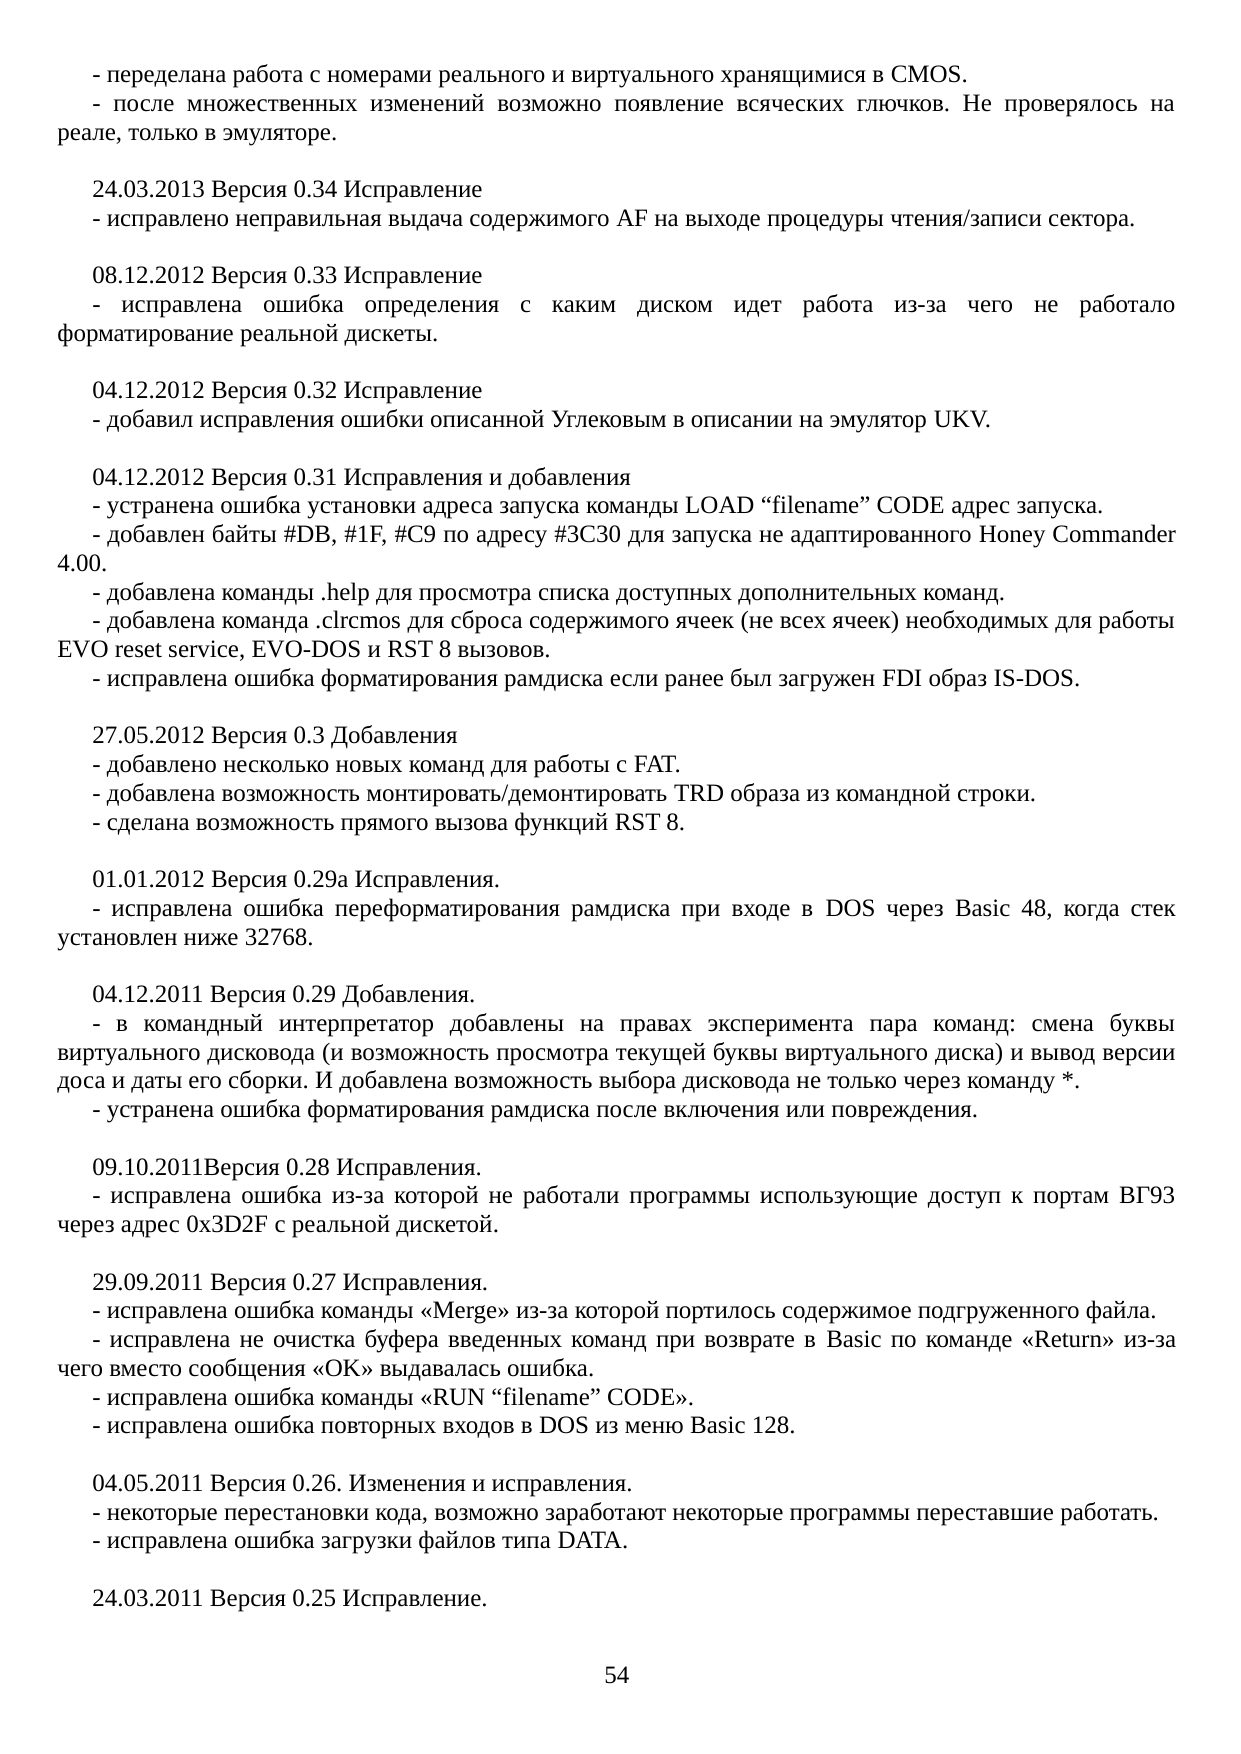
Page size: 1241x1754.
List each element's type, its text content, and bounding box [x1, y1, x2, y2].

text 04.05.2011 Версия 0.26. Изменения и исправления. [57, 1468, 1176, 1497]
text - исправлена ошибка из-за которой не работали программы использующие доступ к портам ВГ93 через адрес 0x3D2F с реальной дискетой. [57, 1181, 1176, 1238]
text - исправлена не очистка буфера введенных команд при возврате в Basic по команде «Return» из-за чего вместо сообщения «OK» выдавалась ошибка. [57, 1324, 1176, 1382]
text 24.03.2011 Версия 0.25 Исправление. [57, 1583, 1176, 1612]
text - исправлена ошибка команды «Merge» из-за которой портилось содержимое подгруженного файла. [57, 1296, 1176, 1324]
text 09.10.2011Версия 0.28 Исправления. [57, 1152, 1176, 1181]
text - исправлена ошибка переформатирования рамдиска при входе в DOS через Basic 48, когда стек установлен ниже 32768. [57, 893, 1176, 951]
text - устранена ошибка форматирования рамдиска после включения или повреждения. [57, 1094, 1176, 1123]
text - исправлена ошибка повторных входов в DOS из меню Basic 128. [57, 1411, 1176, 1439]
text - после множественных изменений возможно появление всяческих глючков. Не проверялось на реале, только в эмуляторе. [57, 88, 1176, 146]
text - добавлена возможность монтировать/демонтировать TRD образа из командной строки. [57, 778, 1176, 807]
text 08.12.2012 Версия 0.33 Исправление [57, 261, 1176, 289]
text - исправлено неправильная выдача содержимого AF на выходе процедуры чтения/записи сектора. [57, 203, 1176, 232]
text - устранена ошибка установки адреса запуска команды LOAD “filename” CODE адрес запуска. [57, 491, 1176, 519]
text - добавлен байты #DB, #1F, #C9 по адресу #3C30 для запуска не адаптированного Honey Commander 4.00. [57, 519, 1176, 577]
text 24.03.2013 Версия 0.34 Исправление [57, 174, 1176, 203]
text 29.09.2011 Версия 0.27 Исправления. [57, 1267, 1176, 1296]
text - добавлена команда .clrcmos для сброса содержимого ячеек (не всех ячеек) необходимых для работы EVO reset service, EVO-DOS и RST 8 вызовов. [57, 606, 1176, 663]
text 04.12.2011 Версия 0.29 Добавления. [57, 979, 1176, 1008]
text - исправлена ошибка команды «RUN “filename” CODE». [57, 1382, 1176, 1411]
text - некоторые перестановки кода, возможно заработают некоторые программы переставшие работать. [57, 1497, 1176, 1526]
text - в командный интерпретатор добавлены на правах эксперимента пара команд: смена буквы виртуального дисковода (и возможность просмотра текущей буквы виртуального диска) и вывод версии доса и даты его сборки. И добавлена возможность выбора дисковода не только через команду *. [57, 1008, 1176, 1094]
text - исправлена ошибка определения с каким диском идет работа из-за чего не работало форматирование реальной дискеты. [57, 289, 1176, 347]
text - добавил исправления ошибки описанной Углековым в описании на эмулятор UKV. [57, 404, 1176, 433]
text 01.01.2012 Версия 0.29а Исправления. [57, 864, 1176, 893]
text - переделана работа с номерами реального и виртуального хранящимися в CMOS. [57, 59, 1176, 88]
text 04.12.2012 Версия 0.31 Исправления и добавления [57, 462, 1176, 491]
text 27.05.2012 Версия 0.3 Добавления [57, 721, 1176, 749]
text - сделана возможность прямого вызова функций RST 8. [57, 807, 1176, 836]
text - исправлена ошибка форматирования рамдиска если ранее был загружен FDI образ IS-DOS. [57, 663, 1176, 692]
text 04.12.2012 Версия 0.32 Исправление [57, 376, 1176, 404]
text - добавлена команды .help для просмотра списка доступных дополнительных команд. [57, 577, 1176, 606]
text - исправлена ошибка загрузки файлов типа DATA. [57, 1526, 1176, 1554]
text - добавлено несколько новых команд для работы с FAT. [57, 749, 1176, 778]
